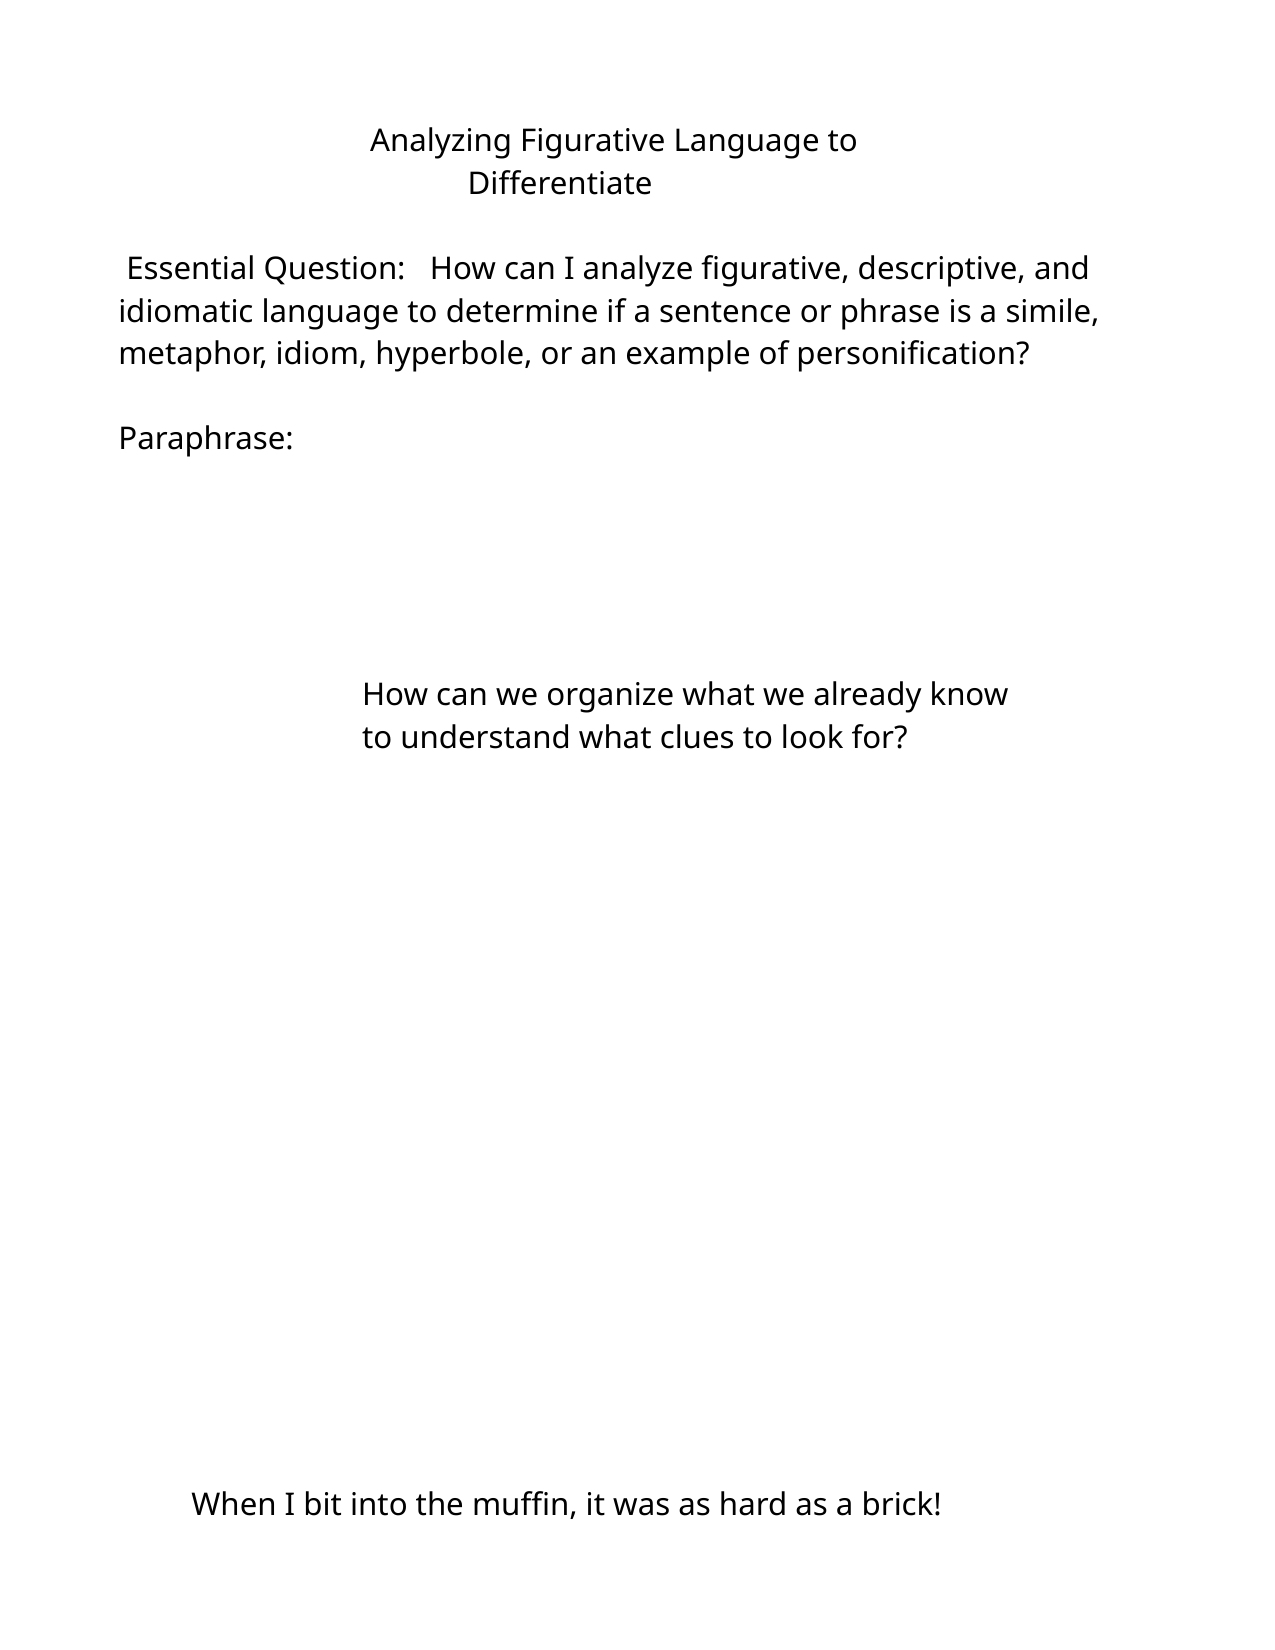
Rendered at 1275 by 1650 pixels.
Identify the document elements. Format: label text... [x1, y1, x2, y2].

text Essential Question: How can I analyze figurative, descriptive, and idiomatic language to determine if a sentence or phrase is a simile, metaphor, idiom, hyperbole, or an example of personification? [118, 246, 1157, 374]
text to understand what clues to look for? [118, 714, 1157, 757]
text Paraphrase: [118, 416, 1157, 459]
text How can we organize what we already know [118, 672, 1157, 714]
text Analyzing Figurative Language to [118, 118, 1157, 161]
text Differentiate [118, 161, 1157, 203]
text When I bit into the muffin, it was as hard as a brick! [118, 1481, 1157, 1524]
